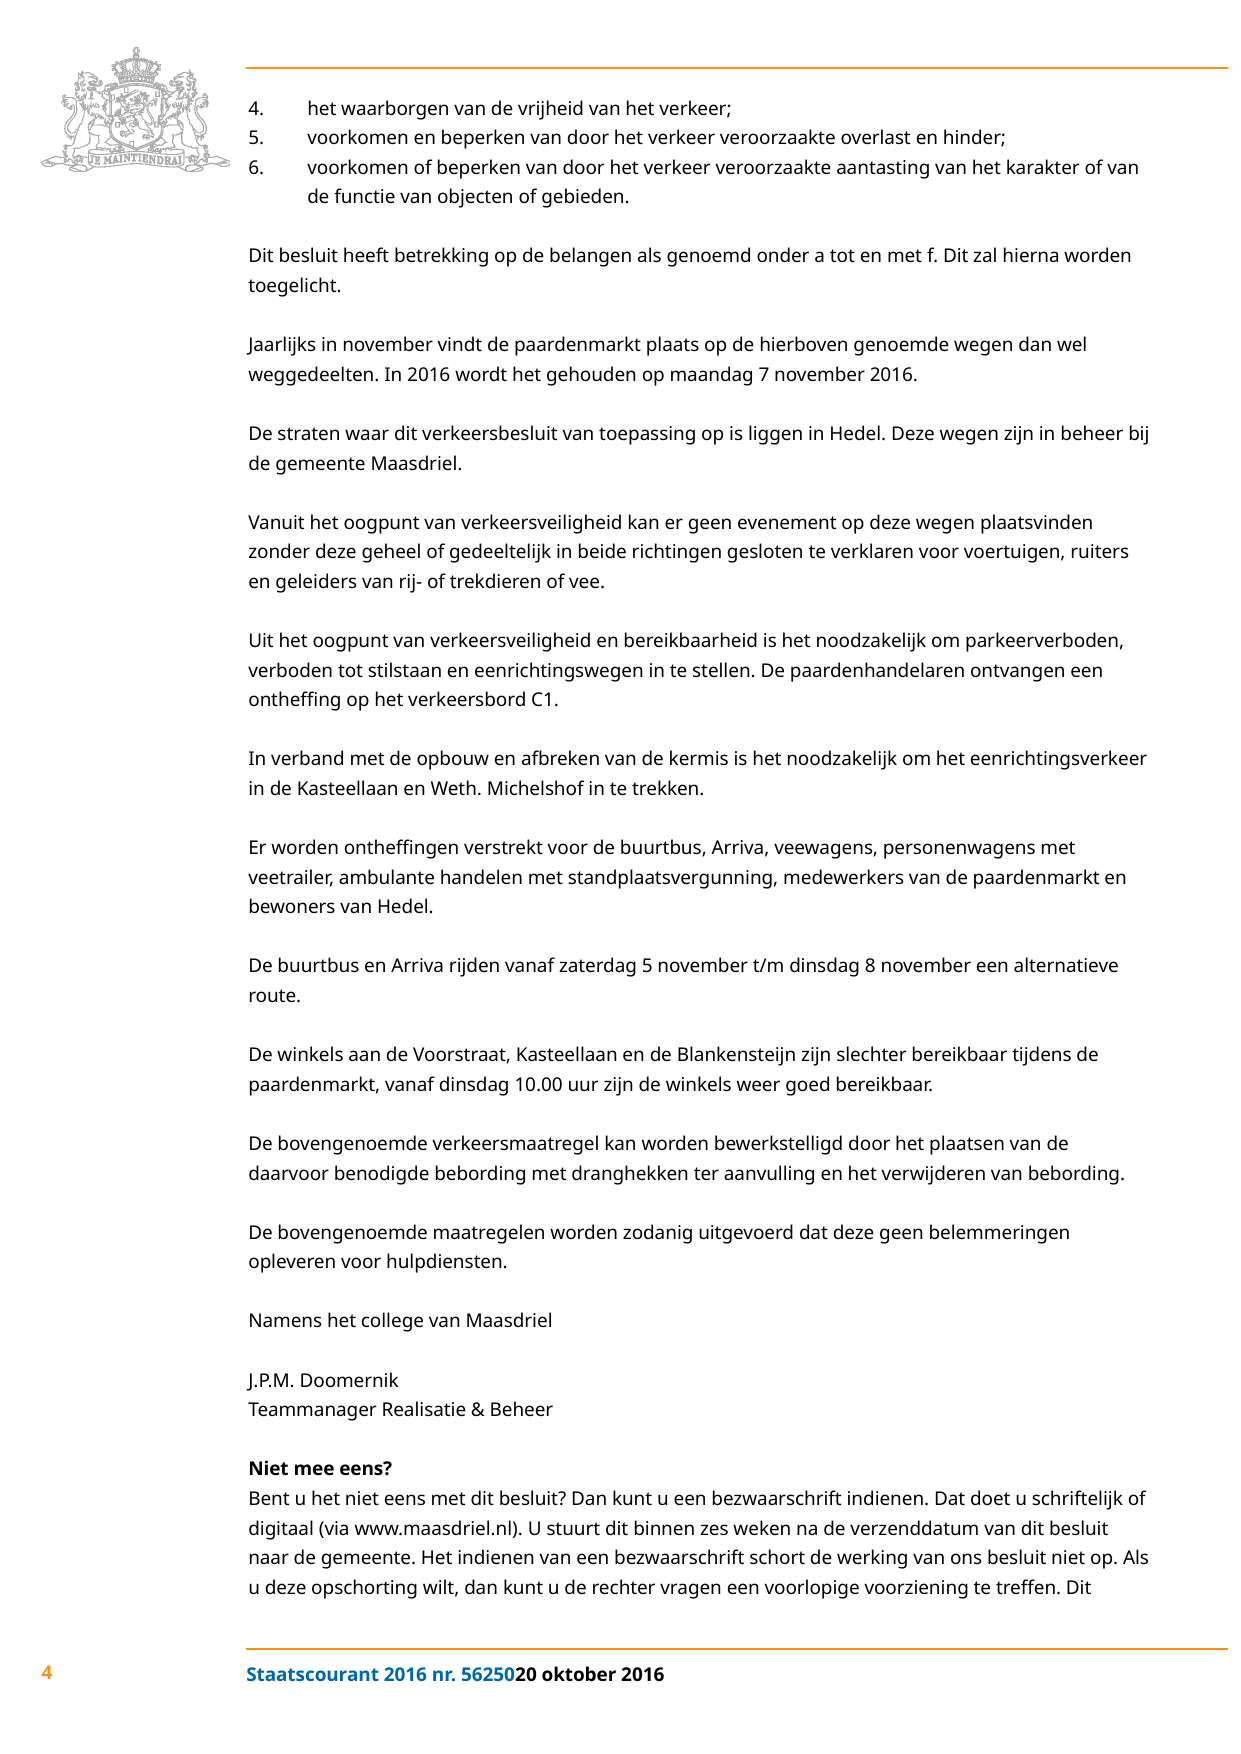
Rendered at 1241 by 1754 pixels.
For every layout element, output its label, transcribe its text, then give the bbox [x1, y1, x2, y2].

text De bovengenoemde maatregelen worden zodanig uitgevoerd dat deze geen belemmeringen opleveren voor hulpdiensten. [248, 1219, 1152, 1274]
text Er worden ontheffingen verstrekt voor de buurtbus, Arriva, veewagens, personenwagens met veetrailer, ambulante handelen met standplaatsvergunning, medewerkers van de paardenmarkt en bewoners van Hedel. [248, 834, 1152, 919]
text Namens het college van Maasdriel [248, 1308, 1152, 1333]
text Teammanager Realisatie & Beheer [248, 1396, 1152, 1422]
text Niet mee eens? [248, 1456, 1152, 1481]
text De buurtbus en Arriva rijden vanaf zaterdag 5 november t/m dinsdag 8 november een alternatieve route. [248, 953, 1152, 1008]
text Vanuit het oogpunt van verkeersveiligheid kan er geen evenement op deze wegen plaatsvinden zonder deze geheel of gedeeltelijk in beide richtingen gesloten te verklaren voor voertuigen, ruiters en geleiders van rij- of trekdieren of vee. [248, 509, 1152, 594]
text In verband met de opbouw en afbreken van de kermis is het noodzakelijk om het eenrichtingsverkeer in de Kasteellaan en Weth. Michelshof in te trekken. [248, 746, 1152, 801]
list voorkomen of beperken van door het verkeer veroorzaakte aantasting van het karakter of van de functie van objecten of gebieden. [248, 154, 1152, 209]
list het waarborgen van de vrijheid van het verkeer; [248, 95, 1152, 121]
text De winkels aan de Voorstraat, Kasteellaan en de Blankensteijn zijn slechter bereikbaar tijdens de paardenmarkt, vanaf dinsdag 10.00 uur zijn de winkels weer goed bereikbaar. [248, 1041, 1152, 1097]
text Bent u het niet eens met dit besluit? Dan kunt u een bezwaarschrift indienen. Dat doet u schriftelijk of digitaal (via www.maasdriel.nl). U stuurt dit binnen zes weken na de verzenddatum van dit besluit naar de gemeente. Het indienen van een bezwaarschrift schort de werking van ons besluit niet op. Als u deze opschorting wilt, dan kunt u de rechter vragen een voorlopige voorziening te treffen. Dit [248, 1485, 1152, 1600]
text Dit besluit heeft betrekking op de belangen als genoemd onder a tot en met f. Dit zal hierna worden toegelicht. [248, 243, 1152, 298]
text Jaarlijks in november vindt de paardenmarkt plaats op de hierboven genoemde wegen dan wel weggedeelten. In 2016 wordt het gehouden op maandag 7 november 2016. [248, 331, 1152, 387]
list voorkomen en beperken van door het verkeer veroorzaakte overlast en hinder; [248, 124, 1152, 150]
picture [41, 47, 231, 172]
text Uit het oogpunt van verkeersveiligheid en bereikbaarheid is het noodzakelijk om parkeerverboden, verboden tot stilstaan en eenrichtingswegen in te stellen. De paardenhandelaren ontvangen een ontheffing op het verkeersbord C1. [248, 627, 1152, 712]
text De straten waar dit verkeersbesluit van toepassing op is liggen in Hedel. Deze wegen zijn in beheer bij de gemeente Maasdriel. [248, 420, 1152, 476]
text J.P.M. Doomernik [248, 1367, 1152, 1393]
text De bovengenoemde verkeersmaatregel kan worden bewerkstelligd door het plaatsen van de daarvoor benodigde bebording met dranghekken ter aanvulling en het verwijderen van bebording. [248, 1130, 1152, 1186]
